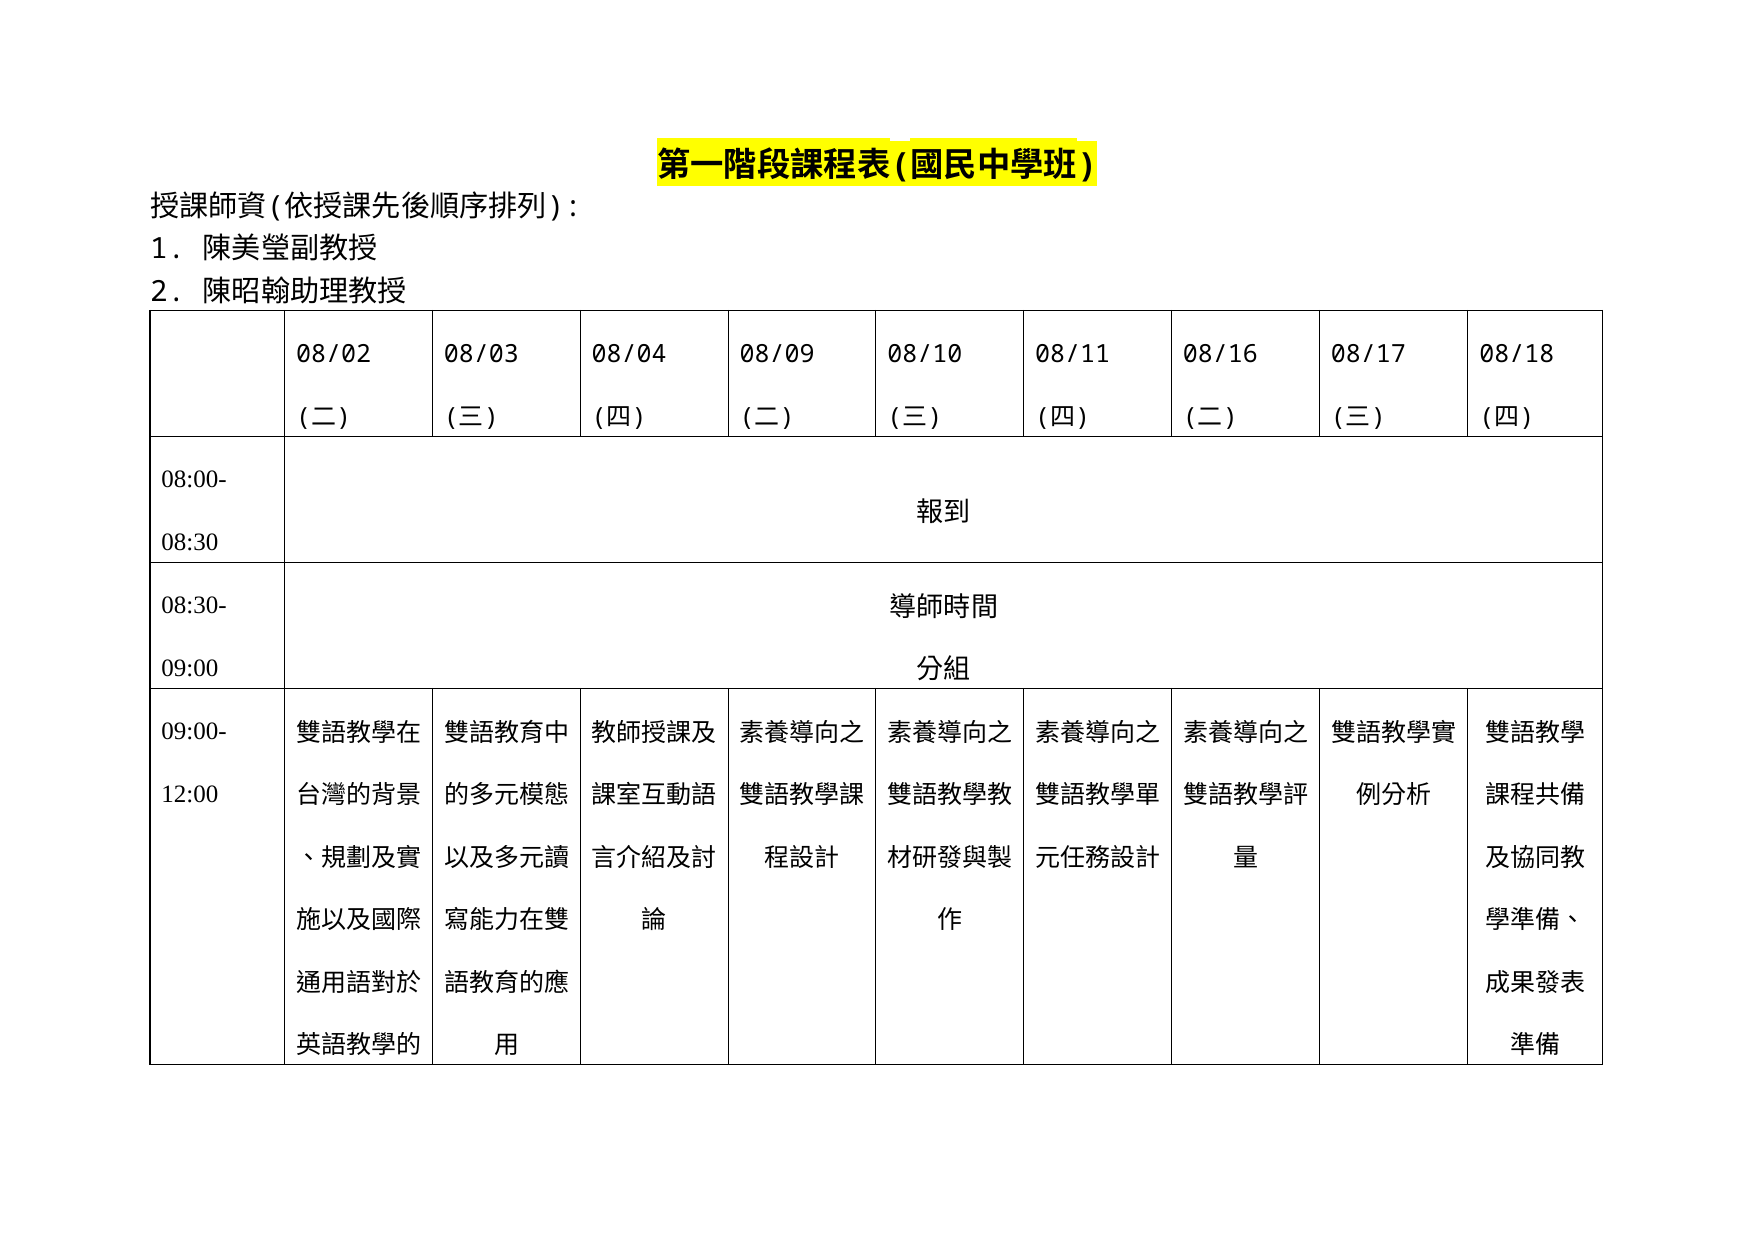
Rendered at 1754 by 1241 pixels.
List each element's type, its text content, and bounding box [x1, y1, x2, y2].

table_cell 08:00-08:30 [151, 437, 284, 562]
table_header 08/17(三) [1320, 311, 1467, 436]
table_header 08/18(四) [1468, 311, 1602, 436]
table_header [151, 311, 284, 436]
table_header 08/10(三) [876, 311, 1023, 436]
table_cell 素養導向之雙語教學課程設計 [729, 689, 875, 1064]
table_header 08/16(二) [1172, 311, 1319, 436]
text 2. 陳昭翰助理教授 [150, 267, 1604, 310]
table_cell 報到 [285, 437, 1602, 562]
table_cell 雙語教學在台灣的背景 、規劃及實施以及國際通用語對於英語教學的 [285, 689, 432, 1064]
table_cell 素養導向之雙語教學評量 [1172, 689, 1319, 1064]
text 授課師資(依授課先後順序排列): [150, 183, 1604, 225]
table_cell 教師授課及課室互動語言介紹及討論 [581, 689, 728, 1064]
table_cell 雙語教學實例分析 [1320, 689, 1467, 1064]
table_header 08/03(三) [433, 311, 580, 436]
table_cell 雙語教學課程共備及協同教學準備、 成果發表準備 [1468, 689, 1602, 1064]
table_cell 08:30-09:00 [151, 563, 284, 688]
table_cell 素養導向之雙語教學單元任務設計 [1024, 689, 1171, 1064]
table_cell 09:00-12:00 [151, 689, 284, 1064]
table_header 08/09(二) [729, 311, 875, 436]
table_header 08/02(二) [285, 311, 432, 436]
table_cell 導師時間 分組 [285, 563, 1602, 688]
table_cell 雙語教育中的多元模態以及多元讀寫能力在雙語教育的應用 [433, 689, 580, 1064]
table_cell 素養導向之雙語教學教材研發與製作 [876, 689, 1023, 1064]
text 第一階段課程表(國民中學班) [150, 120, 1604, 183]
text 1. 陳美瑩副教授 [150, 225, 1604, 267]
table_header 08/11(四) [1024, 311, 1171, 436]
table_header 08/04(四) [581, 311, 728, 436]
